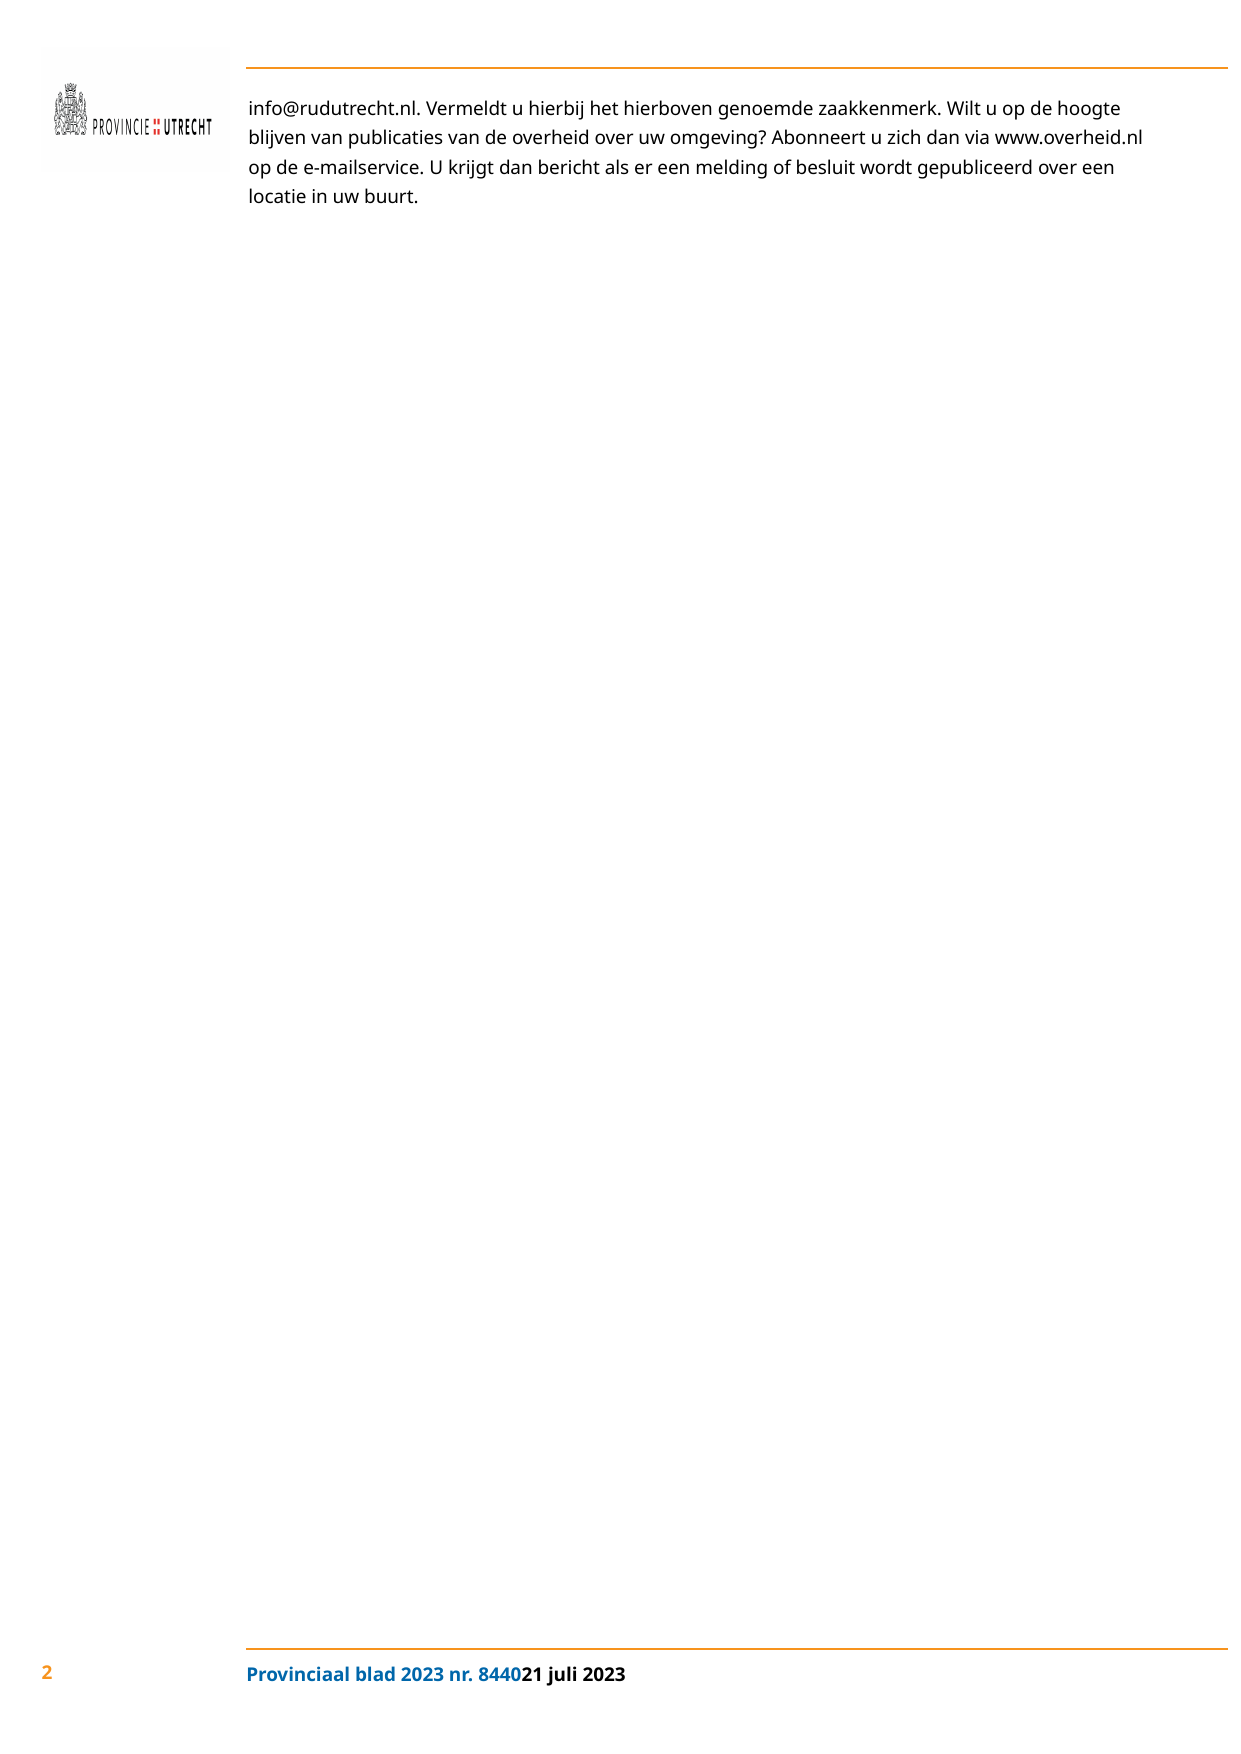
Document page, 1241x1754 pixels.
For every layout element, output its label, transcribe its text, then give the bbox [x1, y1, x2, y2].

picture [41, 47, 231, 172]
text info@rudutrecht.nl. Vermeldt u hierbij het hierboven genoemde zaakkenmerk. Wilt u op de hoogte blijven van publicaties van de overheid over uw omgeving? Abonneert u zich dan via www.overheid.nl op de e-mailservice. U krijgt dan bericht als er een melding of besluit wordt gepubliceerd over een locatie in uw buurt. [248, 95, 1152, 209]
